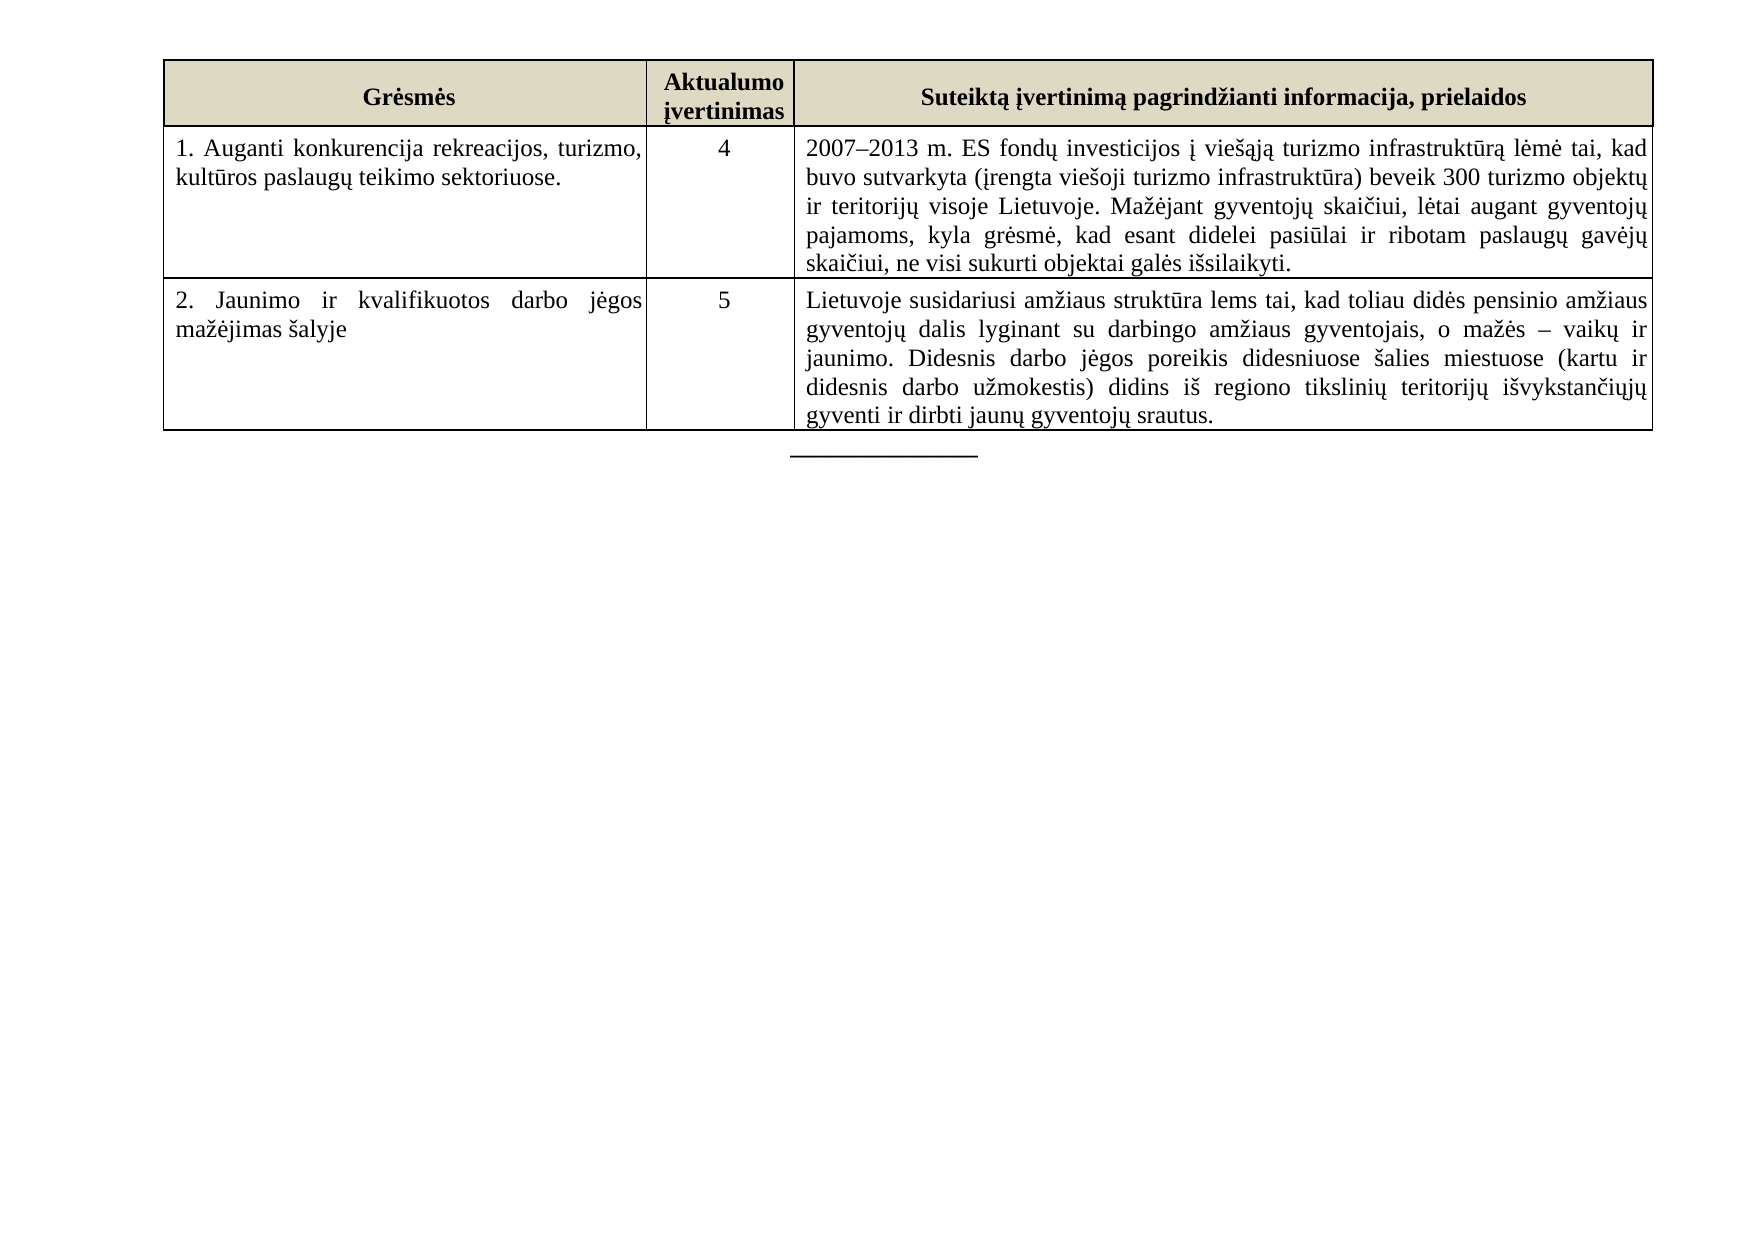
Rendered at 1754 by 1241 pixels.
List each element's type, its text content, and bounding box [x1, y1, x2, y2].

table_cell Lietuvoje susidariusi amžiaus struktūra lems tai, kad toliau didės pensinio amžiaus gyventojų dalis lyginant su darbingo amžiaus gyventojais, o mažės – vaikų ir jaunimo. Didesnis darbo jėgos poreikis didesniuose šalies miestuose (kartu ir didesnis darbo užmokestis) didins iš regiono tikslinių teritorijų išvykstančiųjų gyventi ir dirbti jaunų gyventojų srautus. [795, 279, 1652, 429]
text _______________ [103, 431, 1577, 460]
table_cell 4 [647, 127, 794, 277]
table_cell 1. Auganti konkurencija rekreacijos, turizmo, kultūros paslaugų teikimo sektoriuose. [164, 127, 646, 277]
table_cell 5 [647, 279, 794, 429]
table_header Grėsmės [165, 61, 646, 125]
table_cell 2007–2013 m. ES fondų investicijos į viešąją turizmo infrastruktūrą lėmė tai, kad buvo sutvarkyta (įrengta viešoji turizmo infrastruktūra) beveik 300 turizmo objektų ir teritorijų visoje Lietuvoje. Mažėjant gyventojų skaičiui, lėtai augant gyventojų pajamoms, kyla grėsmė, kad esant didelei pasiūlai ir ribotam paslaugų gavėjų skaičiui, ne visi sukurti objektai galės išsilaikyti. [795, 127, 1652, 277]
table_header Suteiktą įvertinimą pagrindžianti informacija, prielaidos [795, 61, 1652, 125]
table_header Aktualumo įvertinimas [647, 61, 793, 125]
table_cell 2. Jaunimo ir kvalifikuotos darbo jėgos mažėjimas šalyje [164, 279, 646, 429]
